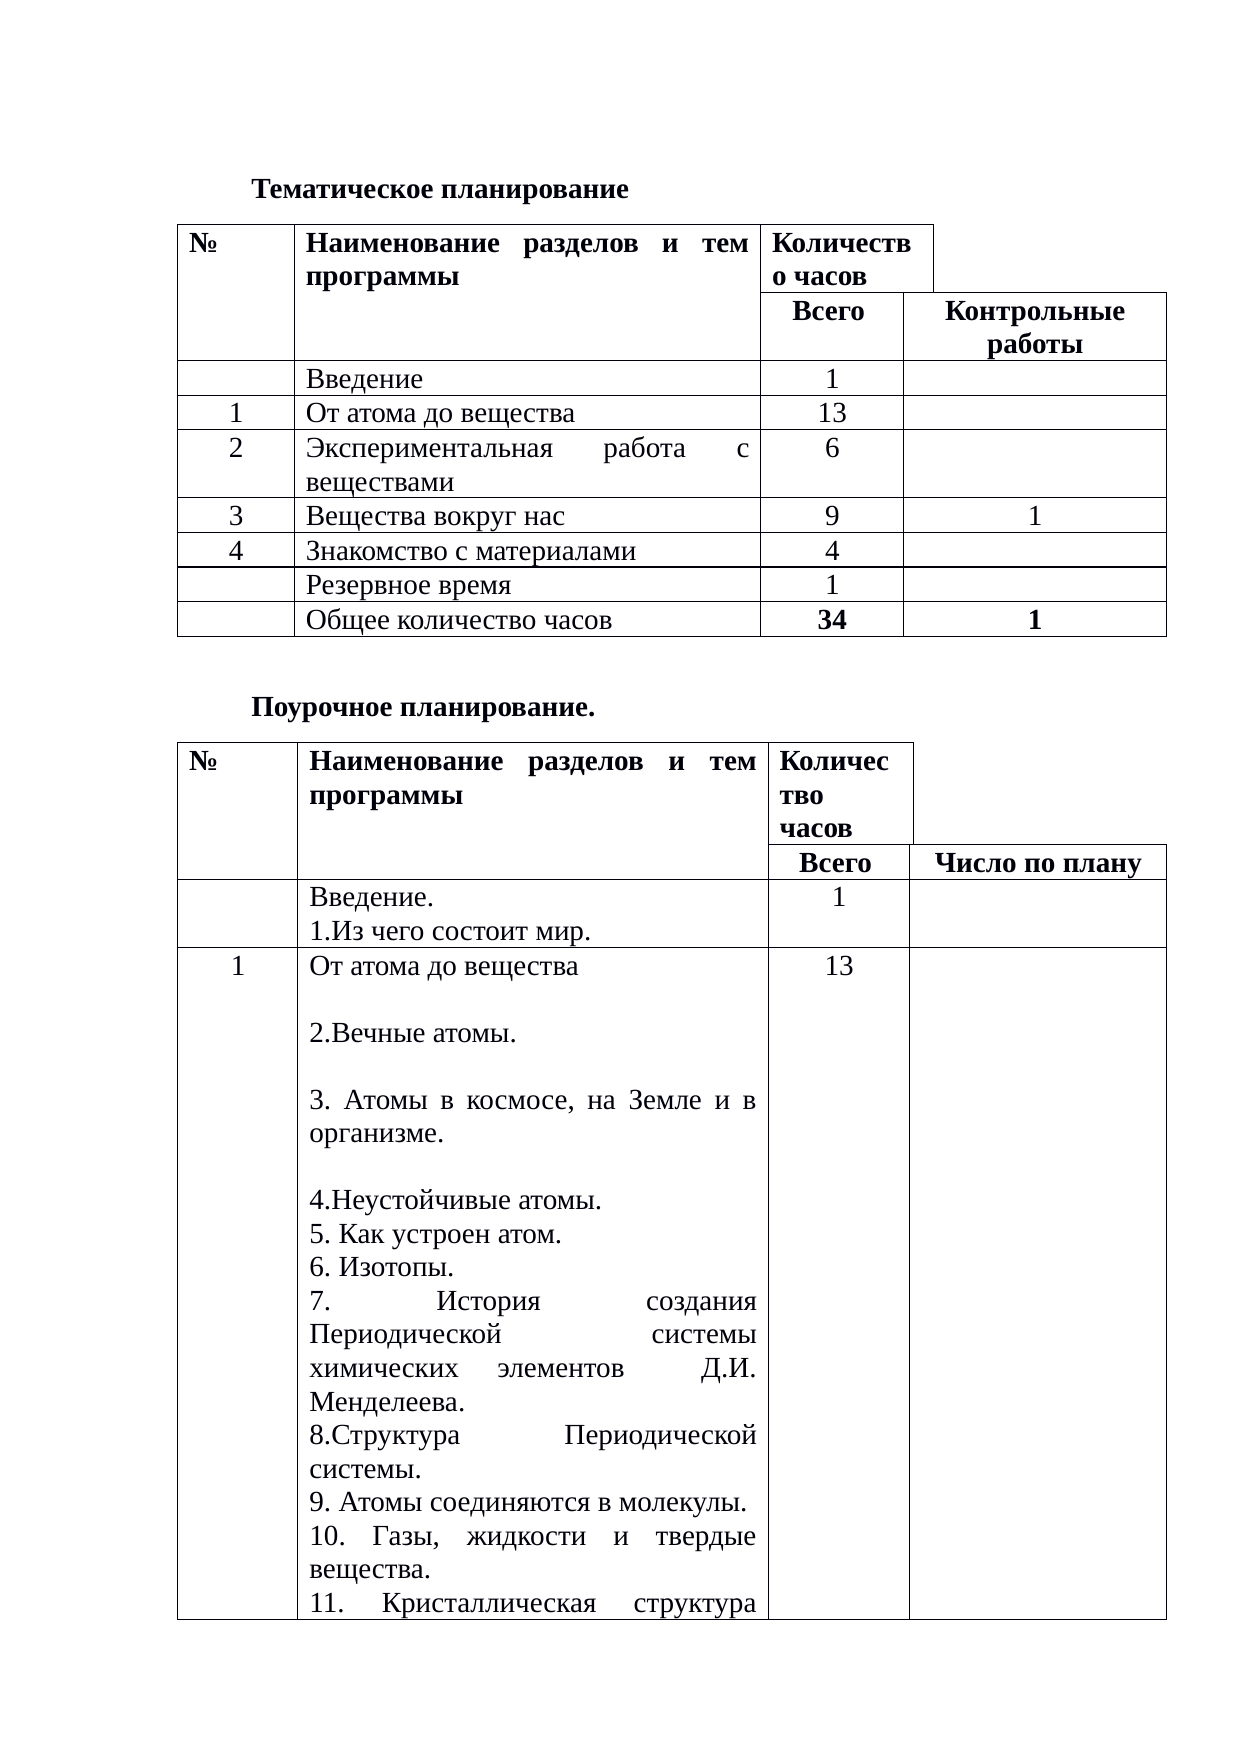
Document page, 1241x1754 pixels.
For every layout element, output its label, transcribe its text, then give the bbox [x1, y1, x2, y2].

table_cell Резервное время [295, 568, 760, 601]
table_cell От атома до вещества [295, 396, 760, 429]
text Тематическое планирование [177, 171, 1152, 204]
table_cell [178, 361, 294, 394]
table_cell Всего [769, 845, 909, 878]
table_header № [178, 743, 297, 878]
table_cell 4 [761, 533, 903, 566]
table_header Наименование разделов и тем программы [295, 225, 760, 360]
table_cell От атома до вещества 2.Вечные атомы. 3. Атомы в космосе, на Земле и в организме. 4.Неустойчивые атомы. 5. Как устроен атом. 6. Изотопы. 7. История создания Периодической системы химических элементов Д.И. Менделеева. 8.Структура Периодической системы. 9. Атомы соединяются в молекулы. 10. Газы, жидкости и твердые вещества. 11. Кристаллическая структура [298, 948, 768, 1618]
table_cell [904, 568, 1166, 601]
text Поурочное планирование. [177, 689, 1152, 723]
table_cell Число по плану [910, 845, 1166, 878]
table_cell 6 [761, 430, 903, 497]
table_cell 3 [178, 498, 294, 532]
table_cell [904, 430, 1166, 497]
table_cell [178, 602, 294, 636]
table_cell Введение [295, 361, 760, 394]
table_cell 13 [761, 396, 903, 429]
table_cell 1 [178, 396, 294, 429]
table_header Количество часов [769, 743, 913, 844]
table_cell 1 [761, 568, 903, 601]
table_cell [904, 396, 1166, 429]
table_cell 1 [178, 948, 297, 1618]
table_cell [178, 880, 297, 947]
table_cell Экспериментальная работа с веществами [295, 430, 760, 497]
table_cell [178, 568, 294, 601]
table_cell [910, 948, 1166, 1618]
table_cell [904, 361, 1166, 394]
table_cell [910, 880, 1166, 947]
table_cell Вещества вокруг нас [295, 498, 760, 532]
table_cell Общее количество часов [295, 602, 760, 636]
table_cell Контрольные работы [904, 293, 1166, 360]
table_header № [178, 225, 294, 360]
table_cell 34 [761, 602, 903, 636]
table_cell 4 [178, 533, 294, 566]
table_cell Знакомство с материалами [295, 533, 760, 566]
table_cell 1 [761, 361, 903, 394]
table_cell 1 [904, 602, 1166, 636]
table_header Количество часов [761, 225, 933, 292]
table_cell 13 [769, 948, 909, 1618]
table_cell [904, 533, 1166, 566]
table_cell Всего [761, 293, 903, 360]
table_cell 1 [769, 880, 909, 947]
table_cell 1 [904, 498, 1166, 532]
table_header Наименование разделов и тем программы [298, 743, 768, 878]
table_cell 9 [761, 498, 903, 532]
table_cell 2 [178, 430, 294, 497]
table_cell Введение. 1.Из чего состоит мир. [298, 880, 768, 947]
